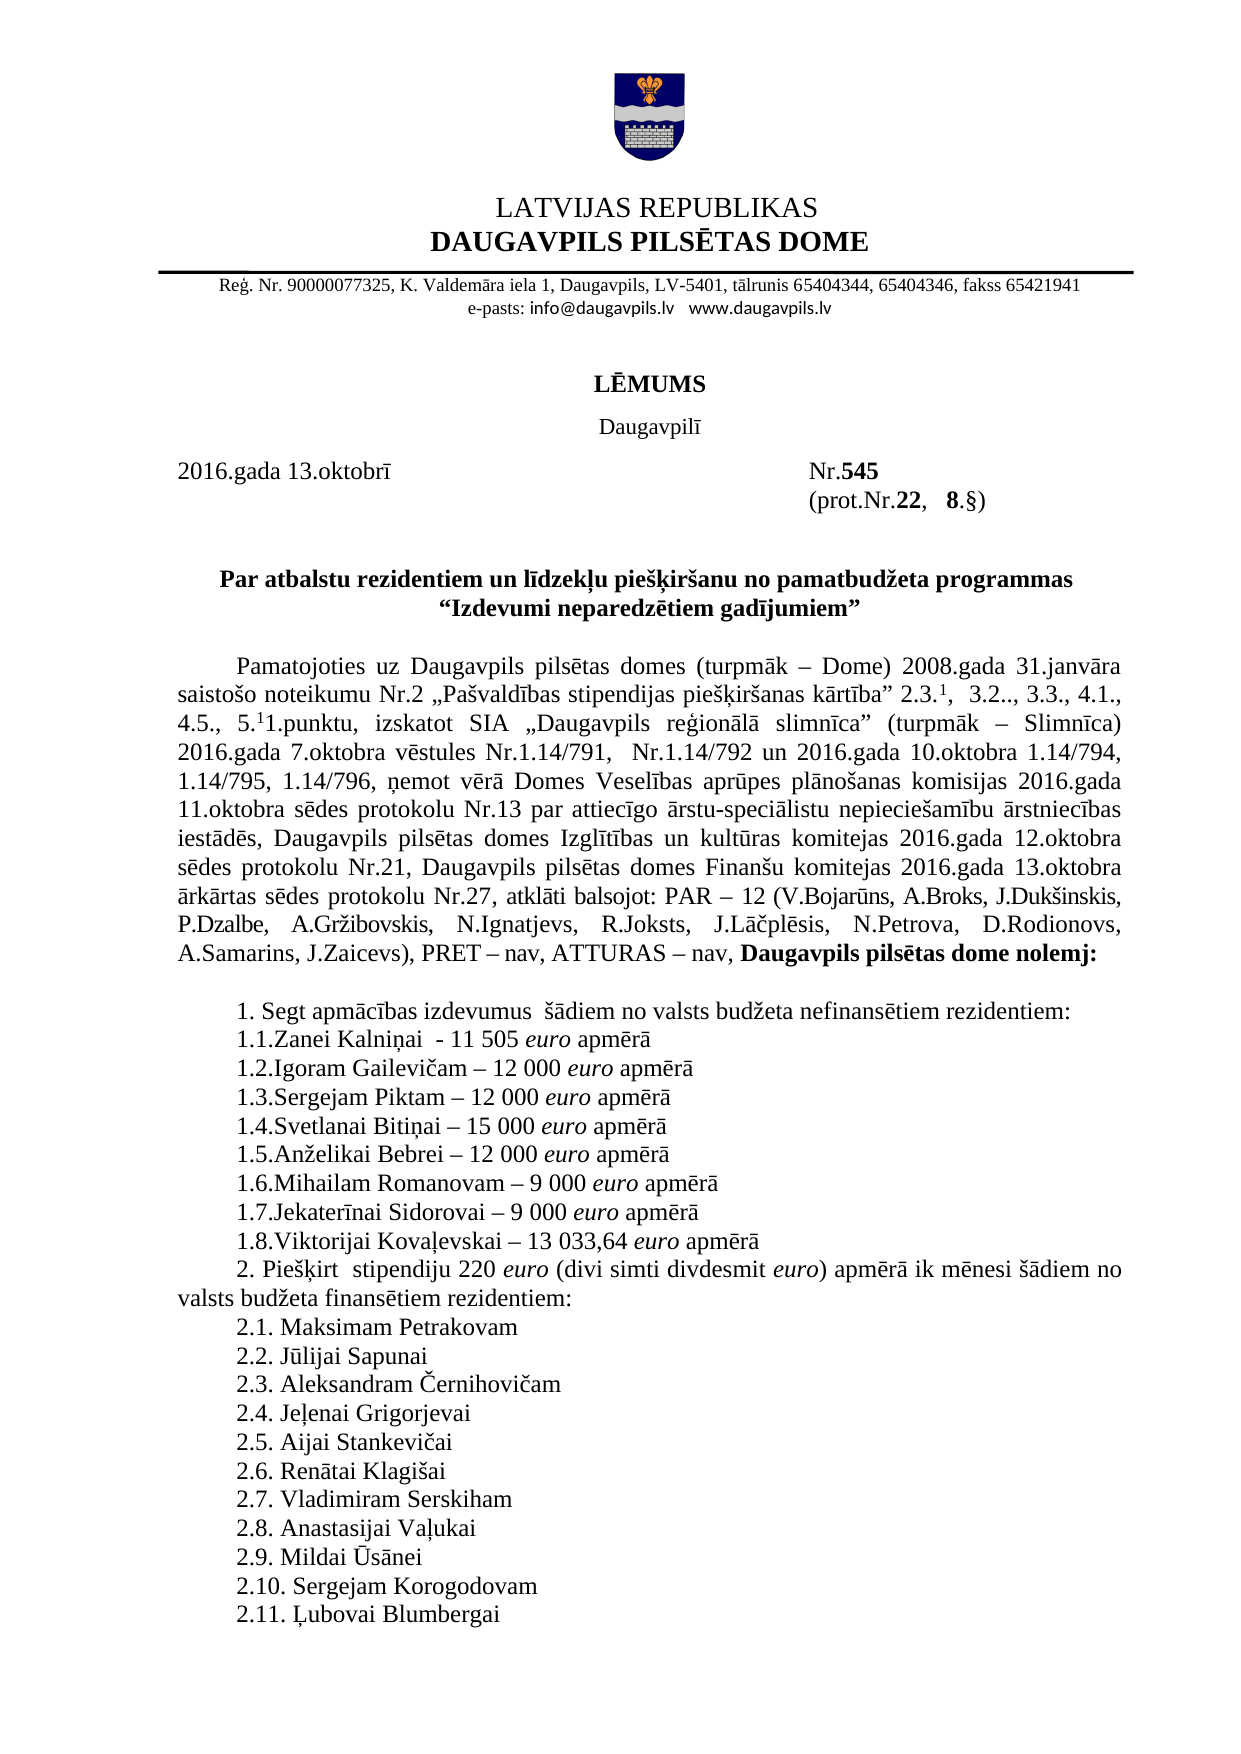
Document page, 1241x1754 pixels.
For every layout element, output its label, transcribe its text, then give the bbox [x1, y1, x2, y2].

text 1.1.Zanei Kalniņai - 11 505 euro apmērā [177, 1024, 1122, 1053]
text 2.7. Vladimiram Serskiham [177, 1484, 1122, 1513]
text 2.1. Maksimam Petrakovam [177, 1312, 1122, 1341]
text 2.11. Ļubovai Blumbergai [177, 1599, 1122, 1628]
text 1.3.Sergejam Piktam – 12 000 euro apmērā [177, 1082, 1122, 1111]
text 2. Piešķirt stipendiju 220 euro (divi simti divdesmit euro) apmērā ik mēnesi šādiem no valsts budžeta finansētiem rezidentiem: [177, 1254, 1122, 1312]
text 1. Segt apmācības izdevumus šādiem no valsts budžeta nefinansētiem rezidentiem: [236, 996, 1122, 1024]
text 2.9. Mildai Ūsānei [177, 1542, 1122, 1571]
text [177, 257, 1122, 270]
text 2.5. Aijai Stankevičai [177, 1427, 1122, 1456]
text 2.8. Anastasijai Vaļukai [177, 1513, 1122, 1542]
text 1.5.Anželikai Bebrei – 12 000 euro apmērā [177, 1139, 1122, 1168]
text Pamatojoties uz Daugavpils pilsētas domes (turpmāk – Dome) 2008.gada 31.janvāra saistošo noteikumu Nr.2 „Pašvaldības stipendijas piešķiršanas kārtība” 2.3.1, 3.2.., 3.3., 4.1., 4.5., 5.11.punktu, izskatot SIA „Daugavpils reģionālā slimnīca” (turpmāk – Slimnīca) 2016.gada 7.oktobra vēstules Nr.1.14/791, Nr.1.14/792 un 2016.gada 10.oktobra 1.14/794, 1.14/795, 1.14/796, ņemot vērā Domes Veselības aprūpes plānošanas komisijas 2016.gada 11.oktobra sēdes protokolu Nr.13 par attiecīgo ārstu-speciālistu nepieciešamību ārstniecības iestādēs, Daugavpils pilsētas domes Izglītības un kultūras komitejas 2016.gada 12.oktobra sēdes protokolu Nr.21, Daugavpils pilsētas domes Finanšu komitejas 2016.gada 13.oktobra ārkārtas sēdes protokolu Nr.27, atklāti balsojot: PAR – 12 (V.Bojarūns, A.Broks, J.Dukšinskis, P.Dzalbe, A.Gržibovskis, N.Ignatjevs, R.Joksts, J.Lāčplēsis, N.Petrova, D.Rodionovs, A.Samarins, J.Zaicevs), PRET – nav, ATTURAS – nav, Daugavpils pilsētas dome nolemj: [177, 651, 1122, 967]
text 2.10. Sergejam Korogodovam [177, 1571, 1122, 1599]
text LĒMUMS [177, 369, 1122, 398]
text 2.6. Renātai Klagišai [177, 1456, 1122, 1484]
text 2.2. Jūlijai Sapunai [177, 1341, 1122, 1369]
text 1.6.Mihailam Romanovam – 9 000 euro apmērā [177, 1168, 1122, 1197]
title DAUGAVPILS PILSĒTAS DOME [177, 224, 1122, 257]
text Par atbalstu rezidentiem un līdzekļu piešķiršanu no pamatbudžeta programmas [177, 564, 1122, 593]
text 1.8.Viktorijai Kovaļevskai – 13 033,64 euro apmērā [177, 1226, 1122, 1254]
text 1.2.Igoram Gailevičam – 12 000 euro apmērā [177, 1053, 1122, 1082]
text 2.3. Aleksandram Černihovičam [177, 1369, 1122, 1398]
text 2016.gada 13.oktobrī Nr.545 (prot.Nr.22, 8.§) [177, 456, 1122, 514]
text Daugavpilī [177, 413, 1122, 439]
text 2.4. Jeļenai Grigorjevai [177, 1398, 1122, 1427]
text “Izdevumi neparedzētiem gadījumiem” [177, 593, 1122, 622]
text 1.4.Svetlanai Bitiņai – 15 000 euro apmērā [177, 1111, 1122, 1139]
text 1.7.Jekaterīnai Sidorovai – 9 000 euro apmērā [177, 1197, 1122, 1226]
text e-pasts: info@daugavpils.lv www.daugavpils.lv [177, 296, 1122, 319]
text Reģ. Nr. 90000077325, K. Valdemāra iela 1, Daugavpils, LV-5401, tālrunis 65404344, 65404346, fakss 65421941 [177, 274, 1122, 296]
title LATVIJAS REPUBLIKAS [177, 190, 1122, 224]
